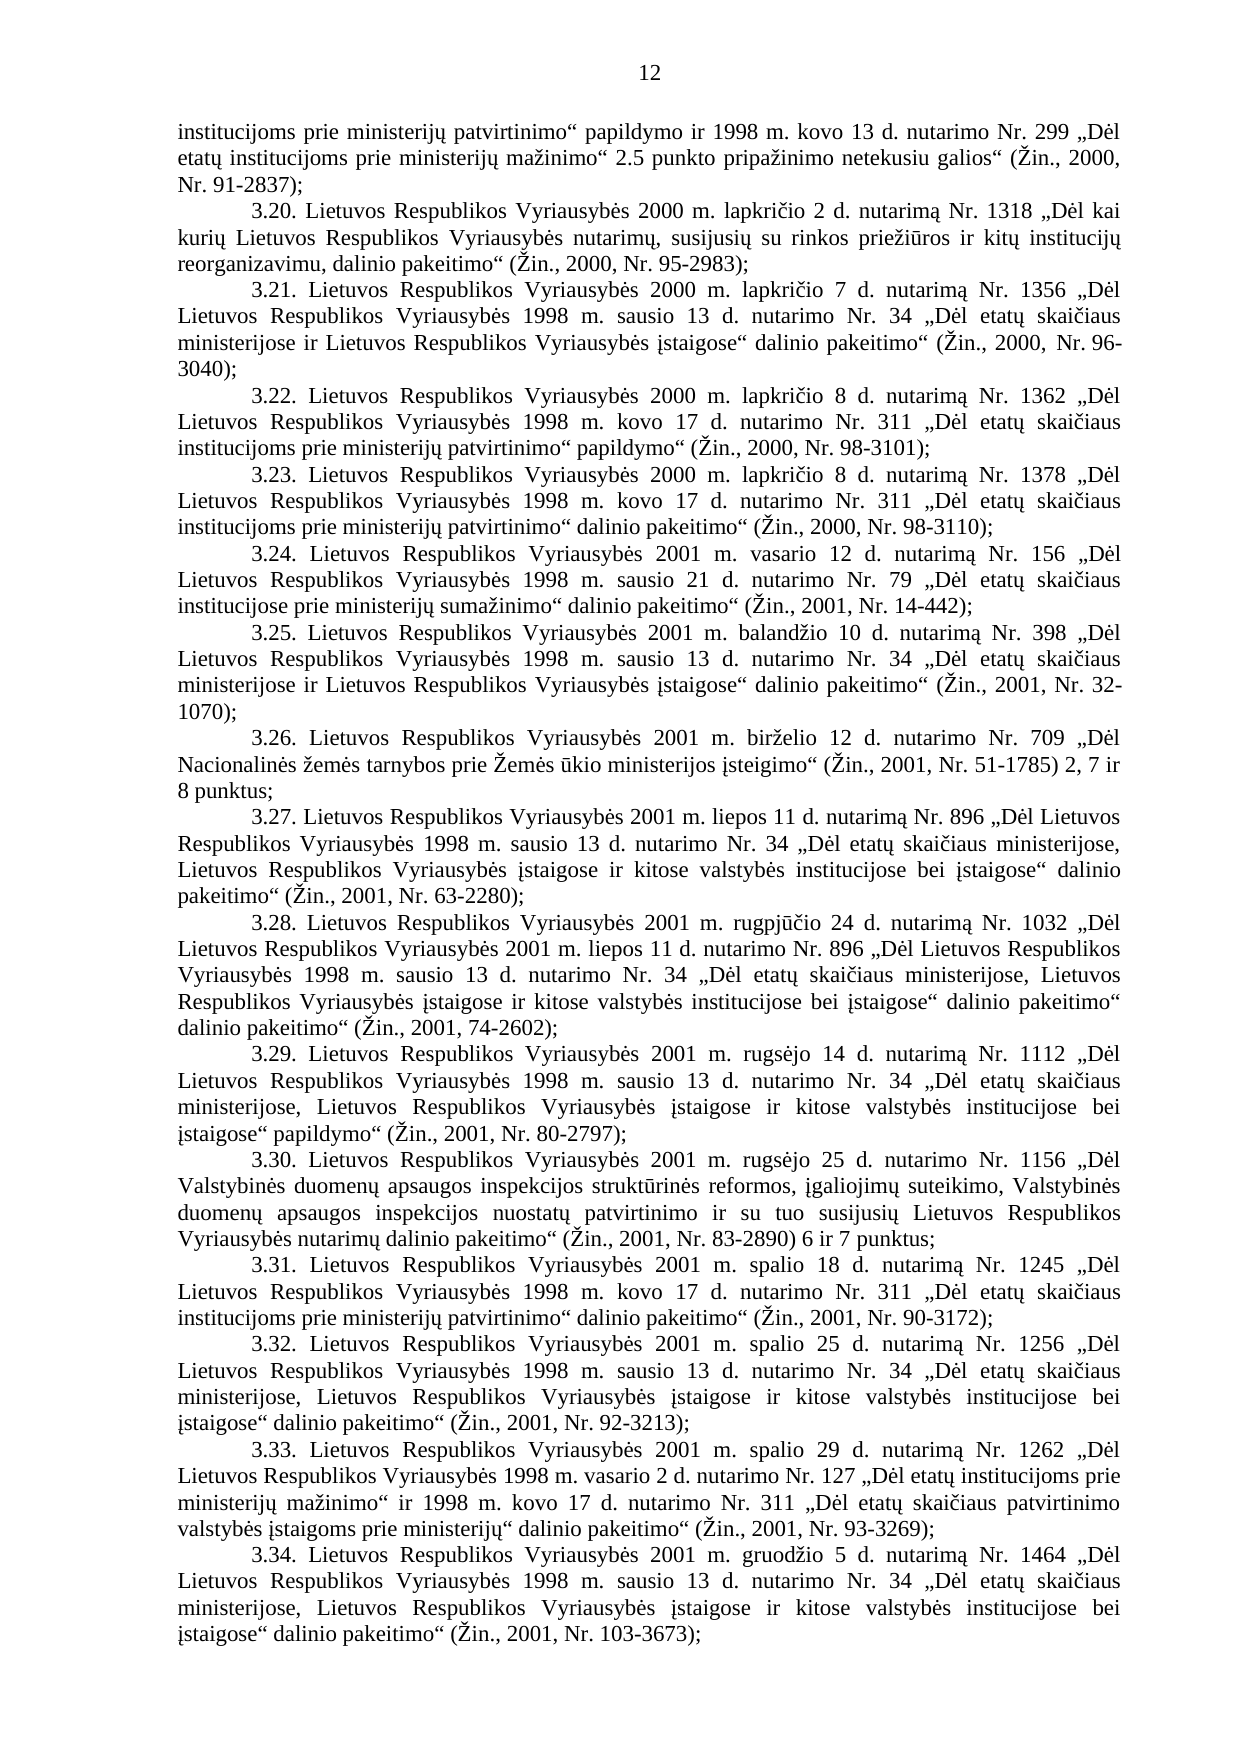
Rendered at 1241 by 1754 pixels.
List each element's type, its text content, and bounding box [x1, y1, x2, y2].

text 3.27. Lietuvos Respublikos Vyriausybės 2001 m. liepos 11 d. nutarimą Nr. 896 „Dėl Lietuvos Respublikos Vyriausybės 1998 m. sausio 13 d. nutarimo Nr. 34 „Dėl etatų skaičiaus ministerijose, Lietuvos Respublikos Vyriausybės įstaigose ir kitose valstybės institucijose bei įstaigose“ dalinio pakeitimo“ (Žin., 2001, Nr. 63-2280); [177, 803, 1122, 909]
text 3.21. Lietuvos Respublikos Vyriausybės 2000 m. lapkričio 7 d. nutarimą Nr. 1356 „Dėl Lietuvos Respublikos Vyriausybės 1998 m. sausio 13 d. nutarimo Nr. 34 „Dėl etatų skaičiaus ministerijose ir Lietuvos Respublikos Vyriausybės įstaigose“ dalinio pakeitimo“ (Žin., 2000, Nr. 96-3040); [177, 276, 1122, 382]
text institucijoms prie ministerijų patvirtinimo“ papildymo ir 1998 m. kovo 13 d. nutarimo Nr. 299 „Dėl etatų institucijoms prie ministerijų mažinimo“ 2.5 punkto pripažinimo netekusiu galios“ (Žin., 2000, Nr. 91-2837); [177, 118, 1122, 197]
text 3.24. Lietuvos Respublikos Vyriausybės 2001 m. vasario 12 d. nutarimą Nr. 156 „Dėl Lietuvos Respublikos Vyriausybės 1998 m. sausio 21 d. nutarimo Nr. 79 „Dėl etatų skaičiaus institucijose prie ministerijų sumažinimo“ dalinio pakeitimo“ (Žin., 2001, Nr. 14-442); [177, 540, 1122, 619]
text 3.26. Lietuvos Respublikos Vyriausybės 2001 m. birželio 12 d. nutarimo Nr. 709 „Dėl Nacionalinės žemės tarnybos prie Žemės ūkio ministerijos įsteigimo“ (Žin., 2001, Nr. 51-1785) 2, 7 ir 8 punktus; [177, 724, 1122, 803]
text 3.25. Lietuvos Respublikos Vyriausybės 2001 m. balandžio 10 d. nutarimą Nr. 398 „Dėl Lietuvos Respublikos Vyriausybės 1998 m. sausio 13 d. nutarimo Nr. 34 „Dėl etatų skaičiaus ministerijose ir Lietuvos Respublikos Vyriausybės įstaigose“ dalinio pakeitimo“ (Žin., 2001, Nr. 32-1070); [177, 619, 1122, 724]
text 3.23. Lietuvos Respublikos Vyriausybės 2000 m. lapkričio 8 d. nutarimą Nr. 1378 „Dėl Lietuvos Respublikos Vyriausybės 1998 m. kovo 17 d. nutarimo Nr. 311 „Dėl etatų skaičiaus institucijoms prie ministerijų patvirtinimo“ dalinio pakeitimo“ (Žin., 2000, Nr. 98-3110); [177, 461, 1122, 540]
text 3.32. Lietuvos Respublikos Vyriausybės 2001 m. spalio 25 d. nutarimą Nr. 1256 „Dėl Lietuvos Respublikos Vyriausybės 1998 m. sausio 13 d. nutarimo Nr. 34 „Dėl etatų skaičiaus ministerijose, Lietuvos Respublikos Vyriausybės įstaigose ir kitose valstybės institucijose bei įstaigose“ dalinio pakeitimo“ (Žin., 2001, Nr. 92-3213); [177, 1330, 1122, 1436]
text 3.22. Lietuvos Respublikos Vyriausybės 2000 m. lapkričio 8 d. nutarimą Nr. 1362 „Dėl Lietuvos Respublikos Vyriausybės 1998 m. kovo 17 d. nutarimo Nr. 311 „Dėl etatų skaičiaus institucijoms prie ministerijų patvirtinimo“ papildymo“ (Žin., 2000, Nr. 98-3101); [177, 382, 1122, 461]
text 3.31. Lietuvos Respublikos Vyriausybės 2001 m. spalio 18 d. nutarimą Nr. 1245 „Dėl Lietuvos Respublikos Vyriausybės 1998 m. kovo 17 d. nutarimo Nr. 311 „Dėl etatų skaičiaus institucijoms prie ministerijų patvirtinimo“ dalinio pakeitimo“ (Žin., 2001, Nr. 90-3172); [177, 1251, 1122, 1330]
text 3.28. Lietuvos Respublikos Vyriausybės 2001 m. rugpjūčio 24 d. nutarimą Nr. 1032 „Dėl Lietuvos Respublikos Vyriausybės 2001 m. liepos 11 d. nutarimo Nr. 896 „Dėl Lietuvos Respublikos Vyriausybės 1998 m. sausio 13 d. nutarimo Nr. 34 „Dėl etatų skaičiaus ministerijose, Lietuvos Respublikos Vyriausybės įstaigose ir kitose valstybės institucijose bei įstaigose“ dalinio pakeitimo“ dalinio pakeitimo“ (Žin., 2001, 74-2602); [177, 909, 1122, 1041]
text 3.34. Lietuvos Respublikos Vyriausybės 2001 m. gruodžio 5 d. nutarimą Nr. 1464 „Dėl Lietuvos Respublikos Vyriausybės 1998 m. sausio 13 d. nutarimo Nr. 34 „Dėl etatų skaičiaus ministerijose, Lietuvos Respublikos Vyriausybės įstaigose ir kitose valstybės institucijose bei įstaigose“ dalinio pakeitimo“ (Žin., 2001, Nr. 103-3673); [177, 1541, 1122, 1647]
text 3.30. Lietuvos Respublikos Vyriausybės 2001 m. rugsėjo 25 d. nutarimo Nr. 1156 „Dėl Valstybinės duomenų apsaugos inspekcijos struktūrinės reformos, įgaliojimų suteikimo, Valstybinės duomenų apsaugos inspekcijos nuostatų patvirtinimo ir su tuo susijusių Lietuvos Respublikos Vyriausybės nutarimų dalinio pakeitimo“ (Žin., 2001, Nr. 83-2890) 6 ir 7 punktus; [177, 1146, 1122, 1251]
text 3.20. Lietuvos Respublikos Vyriausybės 2000 m. lapkričio 2 d. nutarimą Nr. 1318 „Dėl kai kurių Lietuvos Respublikos Vyriausybės nutarimų, susijusių su rinkos priežiūros ir kitų institucijų reorganizavimu, dalinio pakeitimo“ (Žin., 2000, Nr. 95-2983); [177, 197, 1122, 276]
text 3.29. Lietuvos Respublikos Vyriausybės 2001 m. rugsėjo 14 d. nutarimą Nr. 1112 „Dėl Lietuvos Respublikos Vyriausybės 1998 m. sausio 13 d. nutarimo Nr. 34 „Dėl etatų skaičiaus ministerijose, Lietuvos Respublikos Vyriausybės įstaigose ir kitose valstybės institucijose bei įstaigose“ papildymo“ (Žin., 2001, Nr. 80-2797); [177, 1041, 1122, 1146]
text 3.33. Lietuvos Respublikos Vyriausybės 2001 m. spalio 29 d. nutarimą Nr. 1262 „Dėl Lietuvos Respublikos Vyriausybės 1998 m. vasario 2 d. nutarimo Nr. 127 „Dėl etatų institucijoms prie ministerijų mažinimo“ ir 1998 m. kovo 17 d. nutarimo Nr. 311 „Dėl etatų skaičiaus patvirtinimo valstybės įstaigoms prie ministerijų“ dalinio pakeitimo“ (Žin., 2001, Nr. 93-3269); [177, 1436, 1122, 1541]
